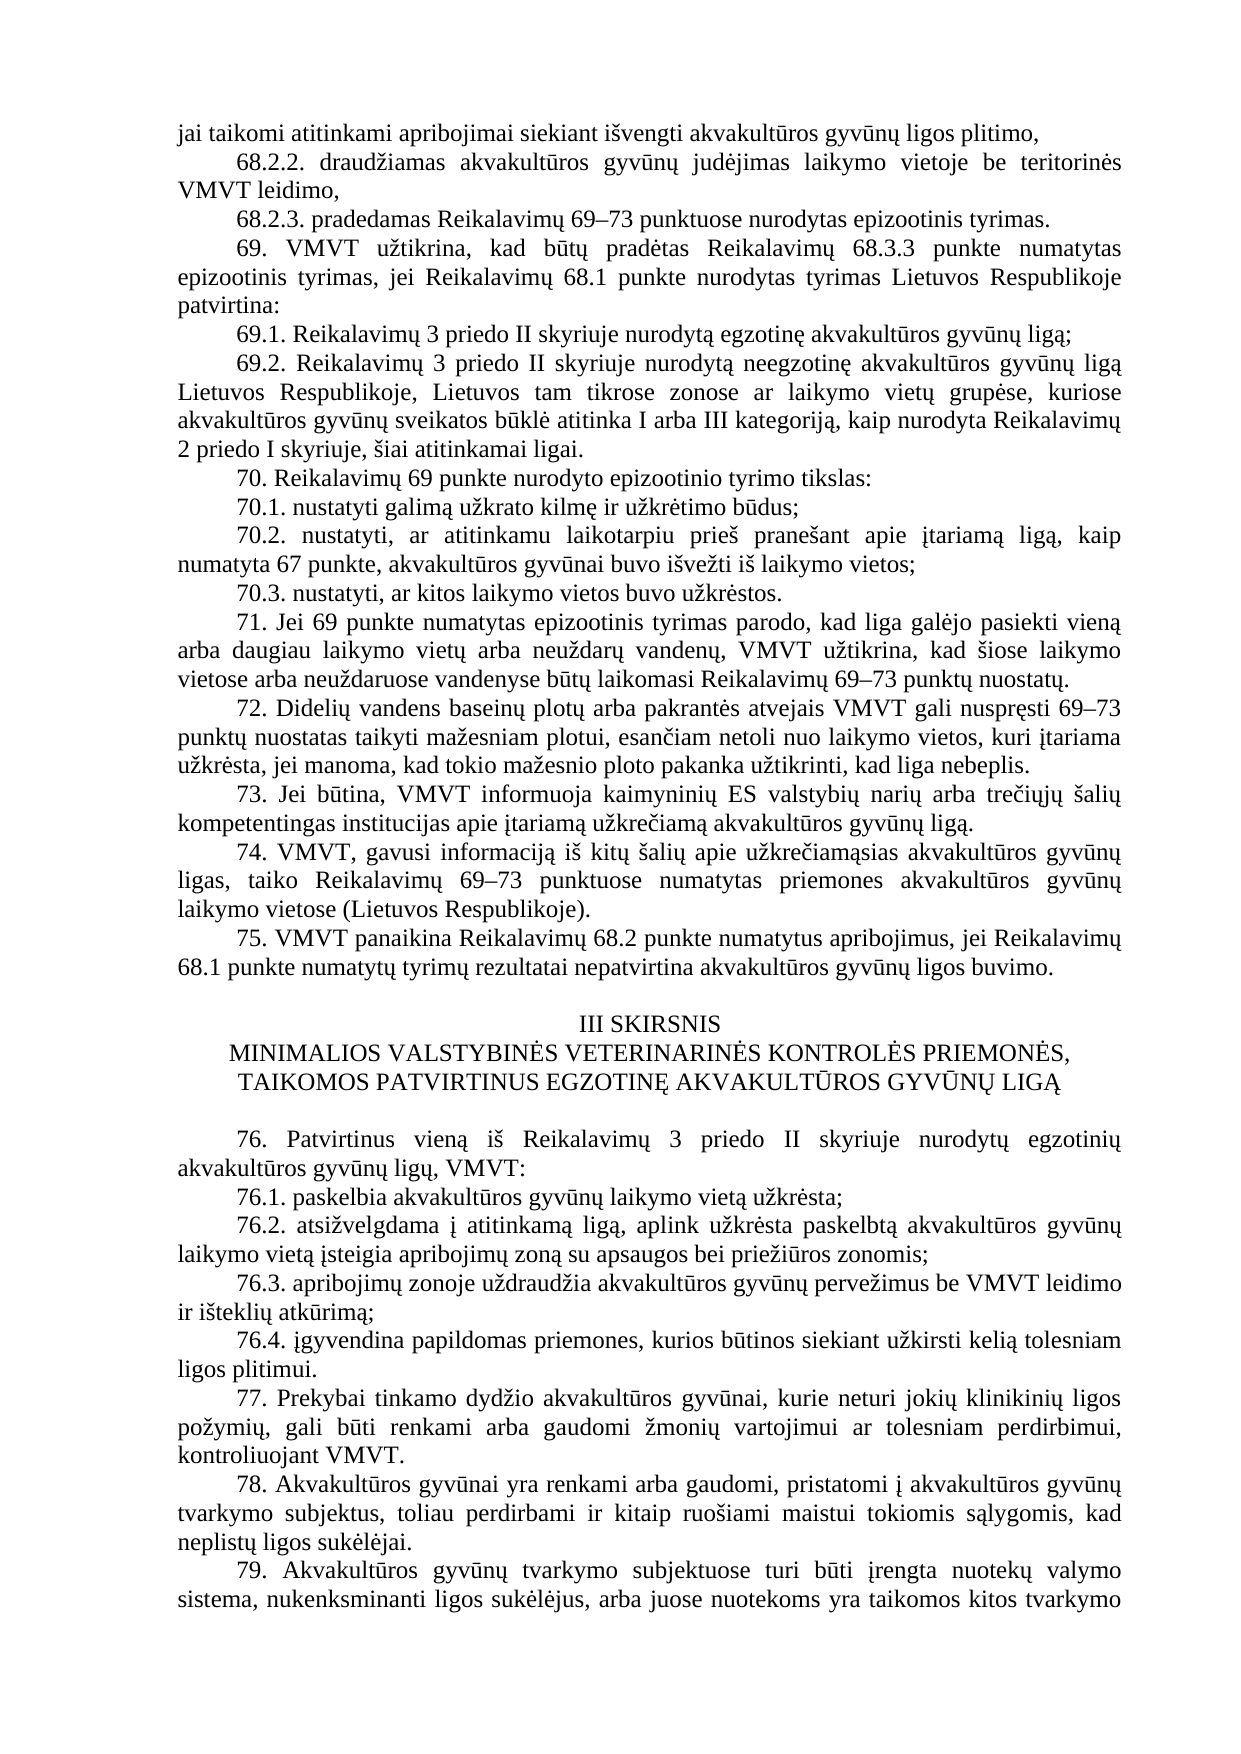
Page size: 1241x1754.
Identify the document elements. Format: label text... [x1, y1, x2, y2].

text 72. Didelių vandens baseinų plotų arba pakrantės atvejais VMVT gali nuspręsti 69–73 punktų nuostatas taikyti mažesniam plotui, esančiam netoli nuo laikymo vietos, kuri įtariama užkrėsta, jei manoma, kad tokio mažesnio ploto pakanka užtikrinti, kad liga nebeplis. [177, 693, 1122, 779]
text 76. Patvirtinus vieną iš Reikalavimų 3 priedo II skyriuje nurodytų egzotinių akvakultūros gyvūnų ligų, VMVT: [177, 1124, 1122, 1182]
text 75. VMVT panaikina Reikalavimų 68.2 punkte numatytus apribojimus, jei Reikalavimų 68.1 punkte numatytų tyrimų rezultatai nepatvirtina akvakultūros gyvūnų ligos buvimo. [177, 923, 1122, 981]
text MINIMALIOS VALSTYBINĖS VETERINARINĖS KONTROLĖS PRIEMONĖS, TAIKOMOS PATVIRTINUS EGZOTINĘ AKVAKULTŪROS GYVŪNŲ LIGĄ [177, 1038, 1122, 1096]
text 70. Reikalavimų 69 punkte nurodyto epizootinio tyrimo tikslas: [177, 463, 1122, 492]
text 71. Jei 69 punkte numatytas epizootinis tyrimas parodo, kad liga galėjo pasiekti vieną arba daugiau laikymo vietų arba neuždarų vandenų, VMVT užtikrina, kad šiose laikymo vietose arba neuždaruose vandenyse būtų laikomasi Reikalavimų 69–73 punktų nuostatų. [177, 607, 1122, 693]
text 70.2. nustatyti, ar atitinkamu laikotarpiu prieš pranešant apie įtariamą ligą, kaip numatyta 67 punkte, akvakultūros gyvūnai buvo išvežti iš laikymo vietos; [177, 521, 1122, 578]
text 73. Jei būtina, VMVT informuoja kaimyninių ES valstybių narių arba trečiųjų šalių kompetentingas institucijas apie įtariamą užkrečiamą akvakultūros gyvūnų ligą. [177, 779, 1122, 837]
text 69.1. Reikalavimų 3 priedo II skyriuje nurodytą egzotinę akvakultūros gyvūnų ligą; [177, 319, 1122, 348]
text 76.3. apribojimų zonoje uždraudžia akvakultūros gyvūnų pervežimus be VMVT leidimo ir išteklių atkūrimą; [177, 1268, 1122, 1326]
text 69. VMVT užtikrina, kad būtų pradėtas Reikalavimų 68.3.3 punkte numatytas epizootinis tyrimas, jei Reikalavimų 68.1 punkte nurodytas tyrimas Lietuvos Respublikoje patvirtina: [177, 233, 1122, 319]
text 76.4. įgyvendina papildomas priemones, kurios būtinos siekiant užkirsti kelią tolesniam ligos plitimui. [177, 1326, 1122, 1383]
text 69.2. Reikalavimų 3 priedo II skyriuje nurodytą neegzotinę akvakultūros gyvūnų ligą Lietuvos Respublikoje, Lietuvos tam tikrose zonose ar laikymo vietų grupėse, kuriose akvakultūros gyvūnų sveikatos būklė atitinka I arba III kategoriją, kaip nurodyta Reikalavimų 2 priedo I skyriuje, šiai atitinkamai ligai. [177, 348, 1122, 463]
text jai taikomi atitinkami apribojimai siekiant išvengti akvakultūros gyvūnų ligos plitimo, [177, 118, 1122, 147]
text 76.1. paskelbia akvakultūros gyvūnų laikymo vietą užkrėsta; [177, 1182, 1122, 1211]
text 74. VMVT, gavusi informaciją iš kitų šalių apie užkrečiamąsias akvakultūros gyvūnų ligas, taiko Reikalavimų 69–73 punktuose numatytas priemones akvakultūros gyvūnų laikymo vietose (Lietuvos Respublikoje). [177, 837, 1122, 923]
text 76.2. atsižvelgdama į atitinkamą ligą, aplink užkrėsta paskelbtą akvakultūros gyvūnų laikymo vietą įsteigia apribojimų zoną su apsaugos bei priežiūros zonomis; [177, 1211, 1122, 1268]
text 78. Akvakultūros gyvūnai yra renkami arba gaudomi, pristatomi į akvakultūros gyvūnų tvarkymo subjektus, toliau perdirbami ir kitaip ruošiami maistui tokiomis sąlygomis, kad neplistų ligos sukėlėjai. [177, 1469, 1122, 1556]
text 70.1. nustatyti galimą užkrato kilmę ir užkrėtimo būdus; [177, 492, 1122, 521]
text 79. Akvakultūros gyvūnų tvarkymo subjektuose turi būti įrengta nuotekų valymo sistema, nukenksminanti ligos sukėlėjus, arba juose nuotekoms yra taikomos kitos tvarkymo [177, 1556, 1122, 1613]
text 68.2.2. draudžiamas akvakultūros gyvūnų judėjimas laikymo vietoje be teritorinės VMVT leidimo, [177, 147, 1122, 204]
text 70.3. nustatyti, ar kitos laikymo vietos buvo užkrėstos. [177, 578, 1122, 607]
text III SKIRSNIS [177, 1009, 1122, 1038]
text 77. Prekybai tinkamo dydžio akvakultūros gyvūnai, kurie neturi jokių klinikinių ligos požymių, gali būti renkami arba gaudomi žmonių vartojimui ar tolesniam perdirbimui, kontroliuojant VMVT. [177, 1383, 1122, 1469]
text 68.2.3. pradedamas Reikalavimų 69–73 punktuose nurodytas epizootinis tyrimas. [177, 204, 1122, 233]
